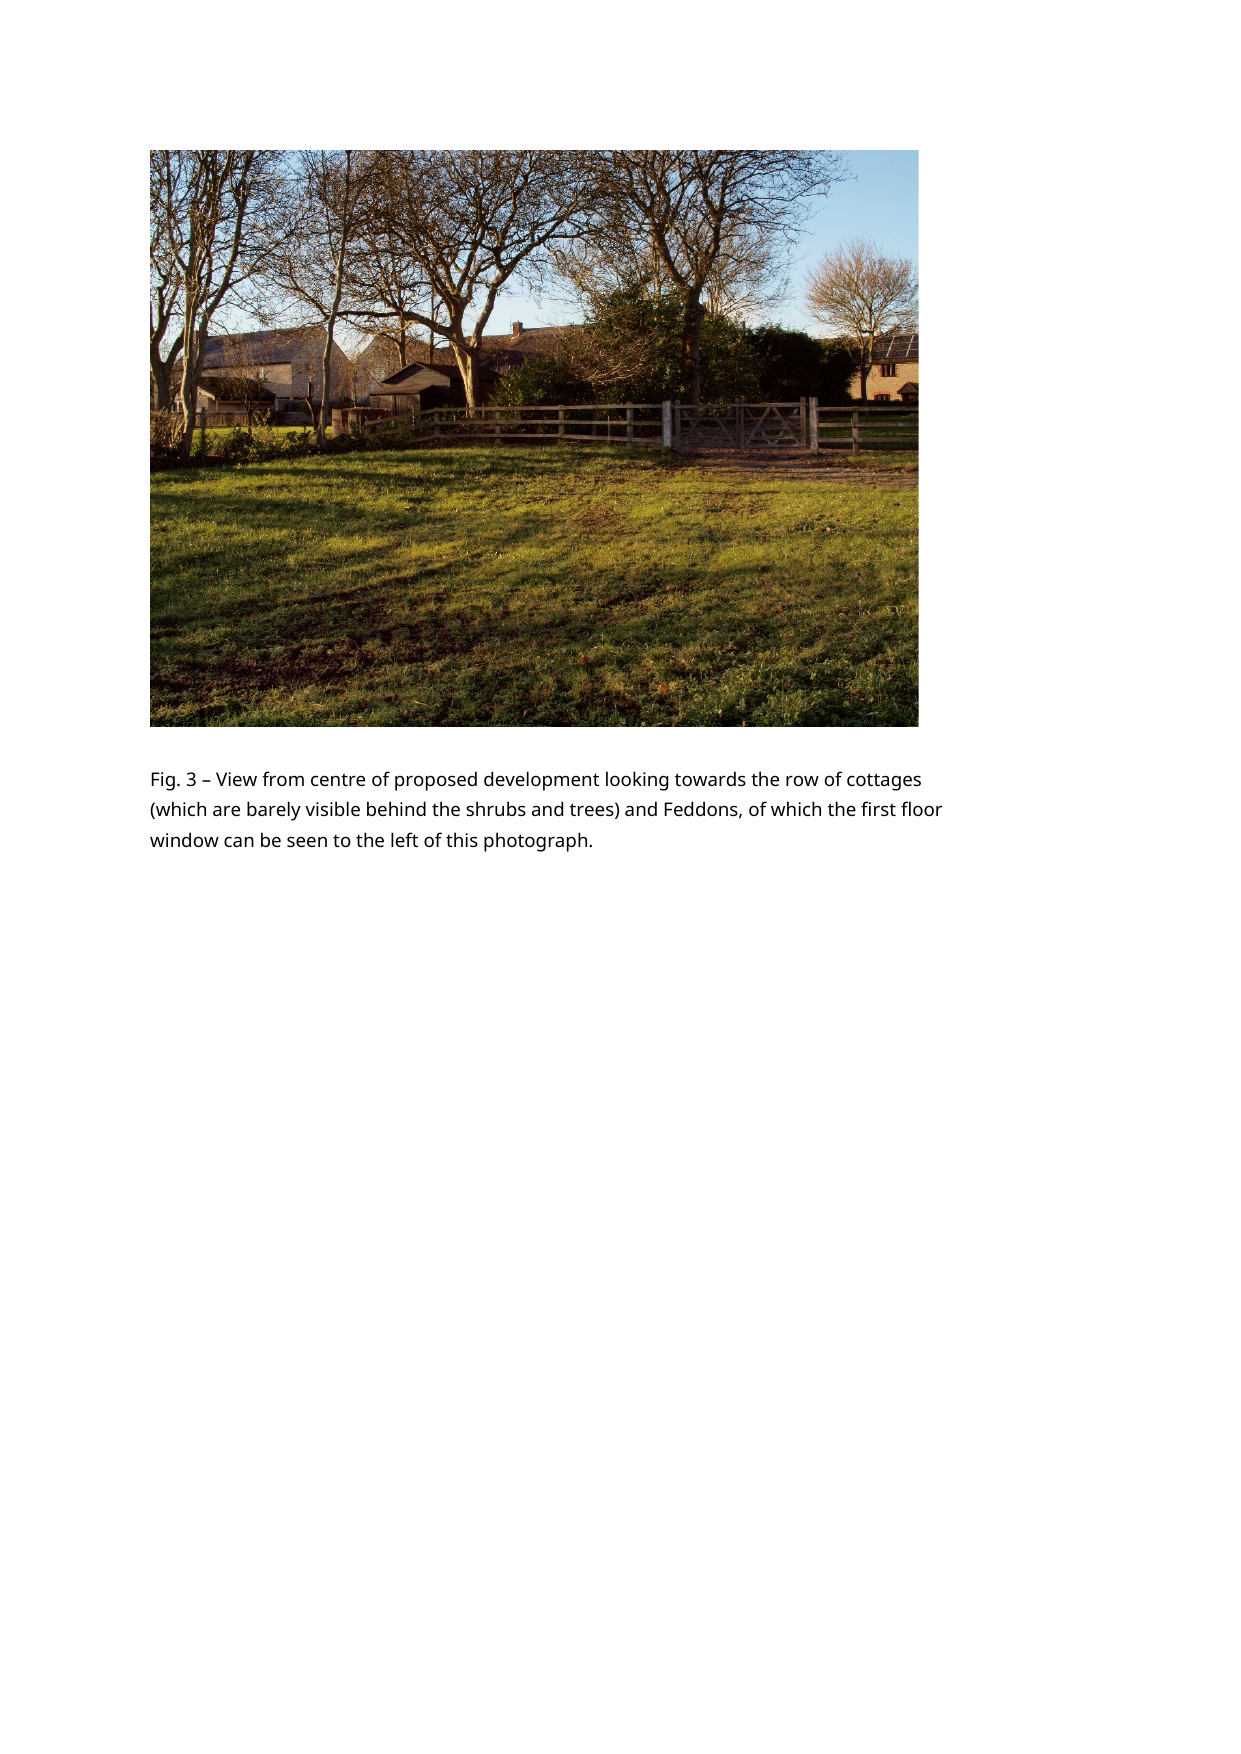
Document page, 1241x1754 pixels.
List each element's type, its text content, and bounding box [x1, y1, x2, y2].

text window can be seen to the left of this photograph. [150, 827, 1090, 853]
text Fig. 3 – View from centre of proposed development looking towards the row of cottages [150, 766, 1090, 792]
text (which are barely visible behind the shrubs and trees) and Feddons, of which the first floor [150, 797, 1090, 822]
